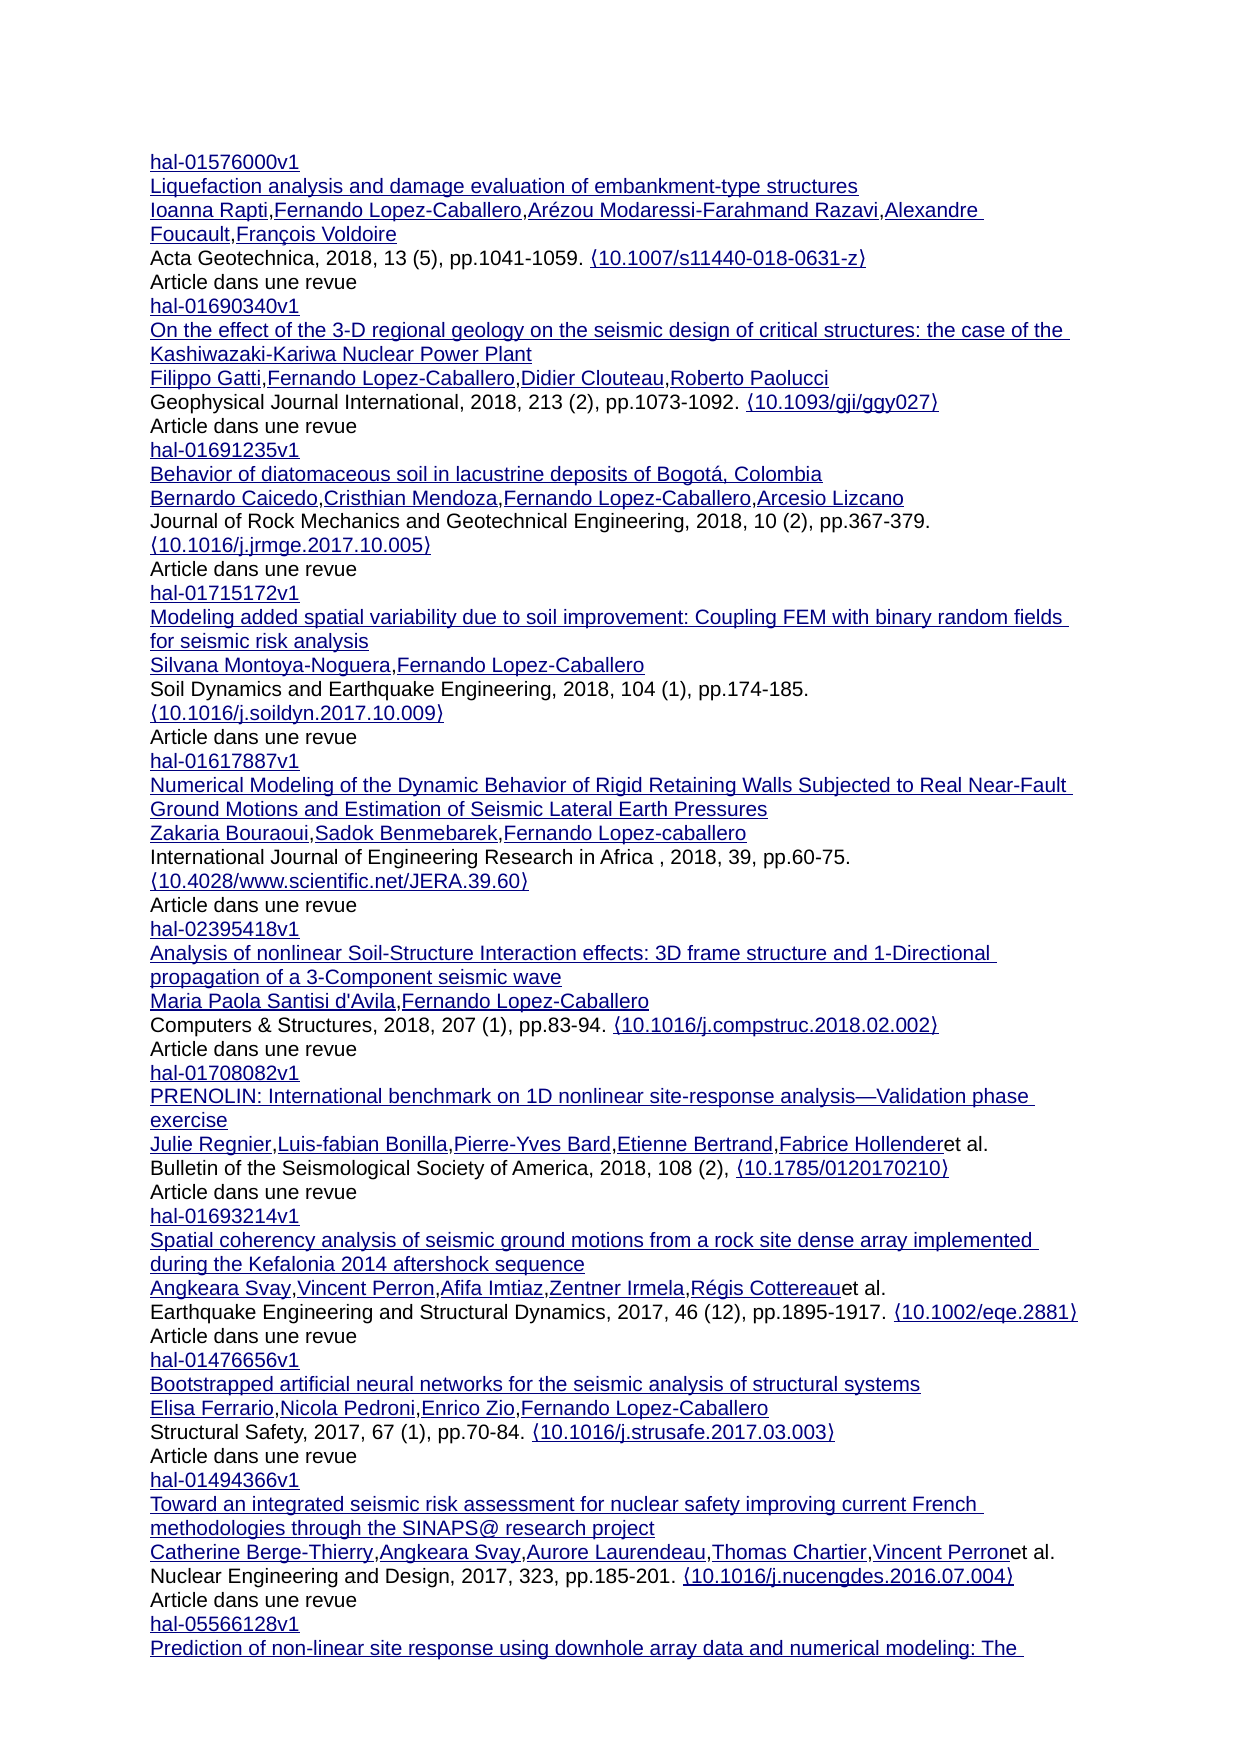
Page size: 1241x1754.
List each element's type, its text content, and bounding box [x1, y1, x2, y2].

table_cell Prediction of non-linear site response using downhole array data and numerical modeling: The [150, 1635, 1090, 1659]
table_cell Behavior of diatomaceous soil in lacustrine deposits of Bogotá, Colombia Bernardo Caicedo,Cristhian Mendoza,Fernando Lopez-Caballero,Arcesio Lizcano Journal of Rock Mechanics and Geotechnical Engineering, 2018, 10 (2), pp.367-379. ⟨10.1016/j.jrmge.2017.10.005⟩ Article dans une revue hal-01715172v1 [150, 461, 1090, 605]
table_cell Modeling added spatial variability due to soil improvement: Coupling FEM with binary random fields for seismic risk analysis Silvana Montoya-Noguera,Fernando Lopez-Caballero Soil Dynamics and Earthquake Engineering, 2018, 104 (1), pp.174-185. ⟨10.1016/j.soildyn.2017.10.009⟩ Article dans une revue hal-01617887v1 [150, 605, 1090, 773]
table_cell Numerical Modeling of the Dynamic Behavior of Rigid Retaining Walls Subjected to Real Near-Fault Ground Motions and Estimation of Seismic Lateral Earth Pressures Zakaria Bouraoui,Sadok Benmebarek,Fernando Lopez‐caballero International Journal of Engineering Research in Africa , 2018, 39, pp.60-75. ⟨10.4028/www.scientific.net/JERA.39.60⟩ Article dans une revue hal-02395418v1 [150, 773, 1090, 941]
table_cell Analysis of nonlinear Soil-Structure Interaction effects: 3D frame structure and 1-Directional propagation of a 3-Component seismic wave Maria Paola Santisi d'Avila,Fernando Lopez-Caballero Computers & Structures, 2018, 207 (1), pp.83-94. ⟨10.1016/j.compstruc.2018.02.002⟩ Article dans une revue hal-01708082v1 [150, 941, 1090, 1084]
table_cell Spatial coherency analysis of seismic ground motions from a rock site dense array implemented during the Kefalonia 2014 aftershock sequence Angkeara Svay,Vincent Perron,Afifa Imtiaz,Zentner Irmela,Régis Cottereauet al. Earthquake Engineering and Structural Dynamics, 2017, 46 (12), pp.1895-1917. ⟨10.1002/eqe.2881⟩ Article dans une revue hal-01476656v1 [150, 1228, 1090, 1372]
table_cell Toward an integrated seismic risk assessment for nuclear safety improving current French methodologies through the SINAPS@ research project Catherine Berge-Thierry,Angkeara Svay,Aurore Laurendeau,Thomas Chartier,Vincent Perronet al. Nuclear Engineering and Design, 2017, 323, pp.185-201. ⟨10.1016/j.nucengdes.2016.07.004⟩ Article dans une revue hal-05566128v1 [150, 1492, 1090, 1635]
table_cell hal-01576000v1 [150, 150, 1090, 174]
table_cell On the effect of the 3-D regional geology on the seismic design of critical structures: the case of the Kashiwazaki-Kariwa Nuclear Power Plant Filippo Gatti,Fernando Lopez-Caballero,Didier Clouteau,Roberto Paolucci Geophysical Journal International, 2018, 213 (2), pp.1073-1092. ⟨10.1093/gji/ggy027⟩ Article dans une revue hal-01691235v1 [150, 318, 1090, 461]
table_cell PRENOLIN: International benchmark on 1D nonlinear site‐response analysis—Validation phase exercise Julie Regnier,Luis‐fabian Bonilla,Pierre-Yves Bard,Etienne Bertrand,Fabrice Hollenderet al. Bulletin of the Seismological Society of America, 2018, 108 (2), ⟨10.1785/0120170210⟩ Article dans une revue hal-01693214v1 [150, 1084, 1090, 1228]
table_cell Bootstrapped artificial neural networks for the seismic analysis of structural systems Elisa Ferrario,Nicola Pedroni,Enrico Zio,Fernando Lopez-Caballero Structural Safety, 2017, 67 (1), pp.70-84. ⟨10.1016/j.strusafe.2017.03.003⟩ Article dans une revue hal-01494366v1 [150, 1372, 1090, 1492]
table_cell Liquefaction analysis and damage evaluation of embankment-type structures Ioanna Rapti,Fernando Lopez-Caballero,Arézou Modaressi-Farahmand Razavi,Alexandre Foucault,François Voldoire Acta Geotechnica, 2018, 13 (5), pp.1041-1059. ⟨10.1007/s11440-018-0631-z⟩ Article dans une revue hal-01690340v1 [150, 174, 1090, 318]
